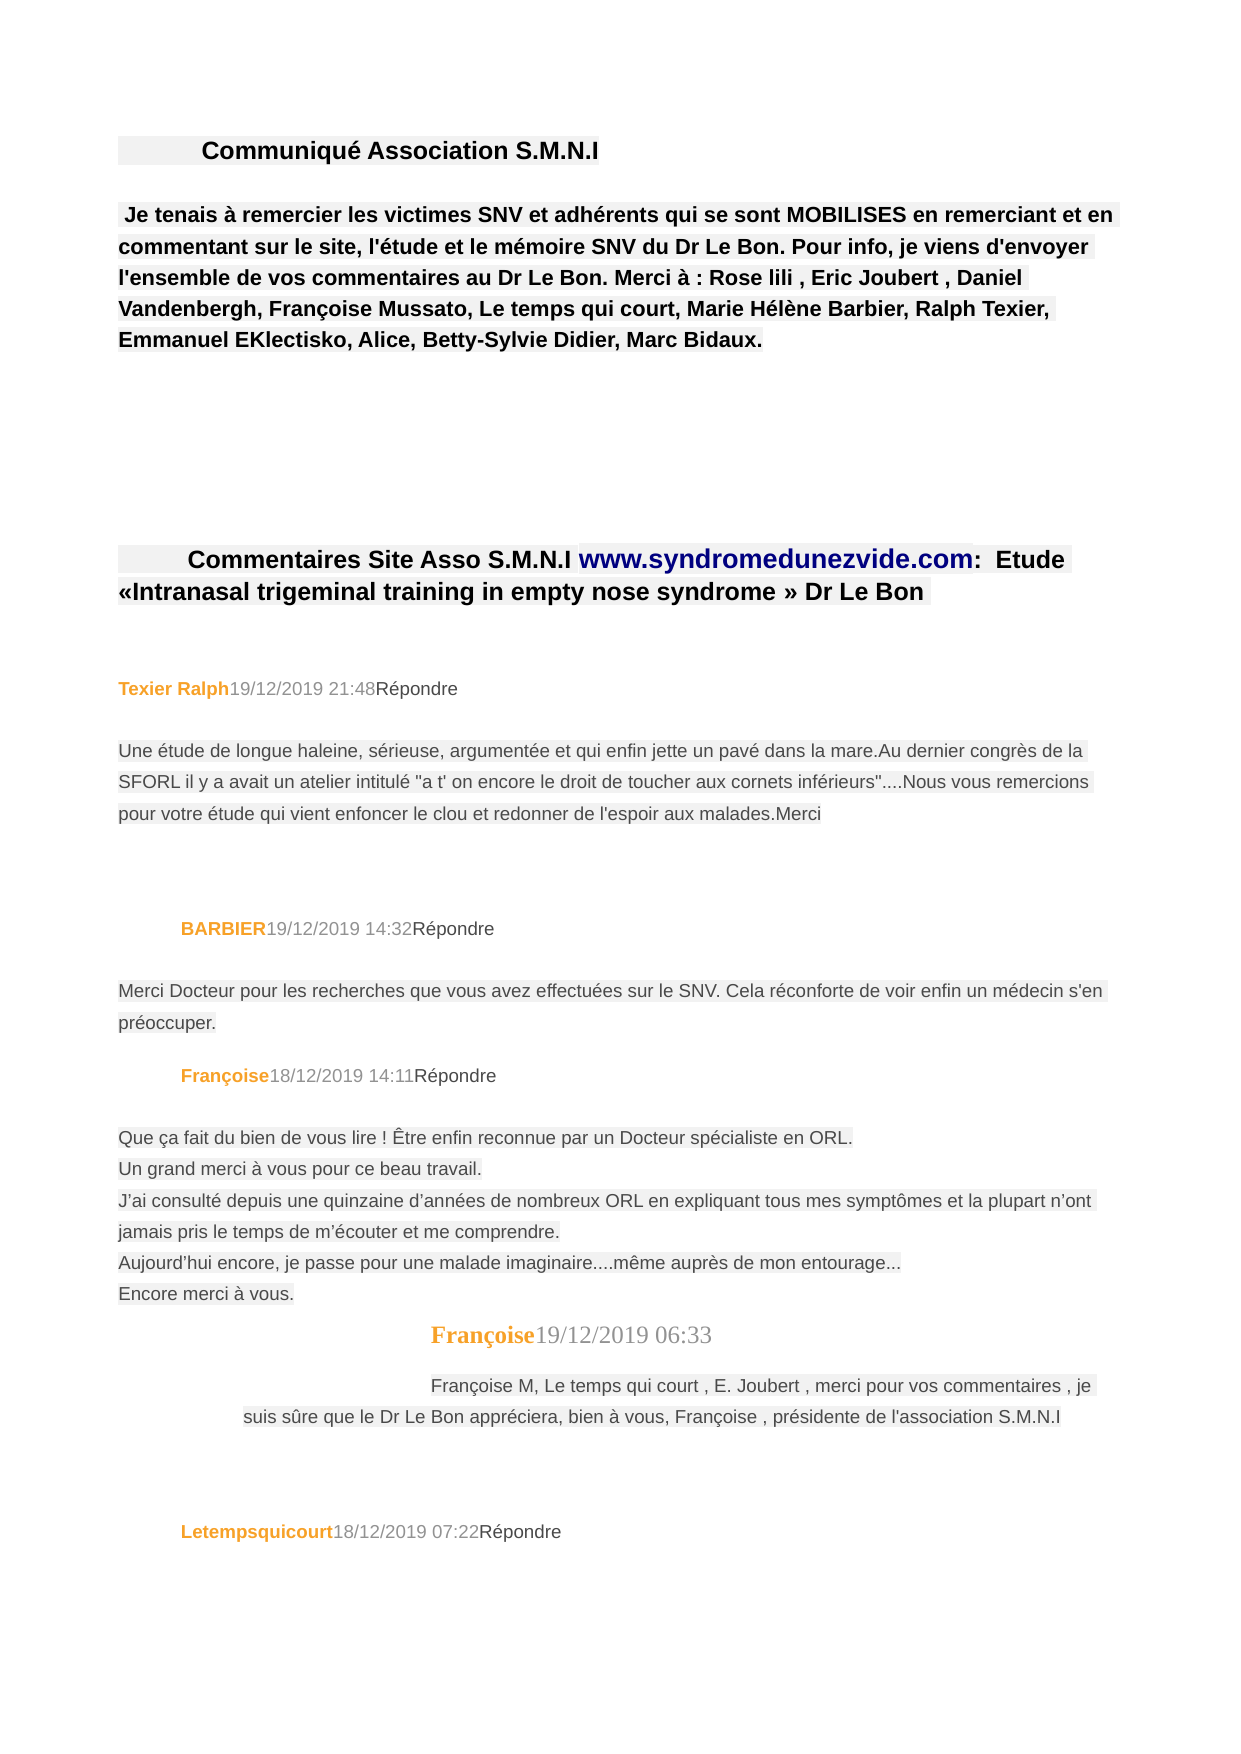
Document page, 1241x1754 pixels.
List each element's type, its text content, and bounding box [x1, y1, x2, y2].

text Texier Ralph19/12/2019 21:48Répondre [118, 637, 1122, 699]
text Françoise M, Le temps qui court , E. Joubert , merci pour vos commentaires , je suis sûre que le Dr Le Bon appréciera, bien à vous, Françoise , présidente de l'association S.M.N.I [243, 1365, 1122, 1427]
text Communiqué Association S.M.N.I [118, 134, 1122, 165]
text Une étude de longue haleine, sérieuse, argumentée et qui enfin jette un pavé dans la mare.Au dernier congrès de la SFORL il y a avait un atelier intitulé "a t' on encore le droit de toucher aux cornets inférieurs"....Nous vous remercions pour votre étude qui vient enfoncer le clou et redonner de l'espoir aux malades.Merci [118, 730, 1122, 824]
text Je tenais à remercier les victimes SNV et adhérents qui se sont MOBILISES en remerciant et en commentant sur le site, l'étude et le mémoire SNV du Dr Le Bon. Pour info, je viens d'envoyer l'ensemble de vos commentaires au Dr Le Bon. Merci à : Rose lili , Eric Joubert , Daniel Vandenbergh, Françoise Mussato, Le temps qui court, Marie Hélène Barbier, Ralph Texier, Emmanuel EKlectisko, Alice, Betty-Sylvie Didier, Marc Bidaux. [118, 196, 1122, 352]
text Letempsquicourt18/12/2019 07:22Répondre [118, 1521, 1122, 1583]
text Que ça fait du bien de vous lire ! Être enfin reconnue par un Docteur spécialiste en ORL. Un grand merci à vous pour ce beau travail. J’ai consulté depuis une quinzaine d’années de nombreux ORL en expliquant tous mes symptômes et la plupart n’ont jamais pris le temps de m’écouter et me comprendre. Aujourd’hui encore, je passe pour une malade imaginaire....même auprès de mon entourage... Encore merci à vous. [118, 1117, 1122, 1305]
text Françoise18/12/2019 14:11Répondre [118, 1064, 1122, 1127]
text Merci Docteur pour les recherches que vous avez effectuées sur le SNV. Cela réconforte de voir enfin un médecin s'en préoccuper. [118, 971, 1122, 1033]
text BARBIER19/12/2019 14:32Répondre [118, 918, 1122, 980]
text Commentaires Site Asso S.M.N.I www.syndromedunezvide.com: Etude «Intranasal trigeminal training in empty nose syndrome » Dr Le Bon [118, 543, 1122, 605]
text Françoise19/12/2019 06:33 [243, 1320, 1122, 1383]
